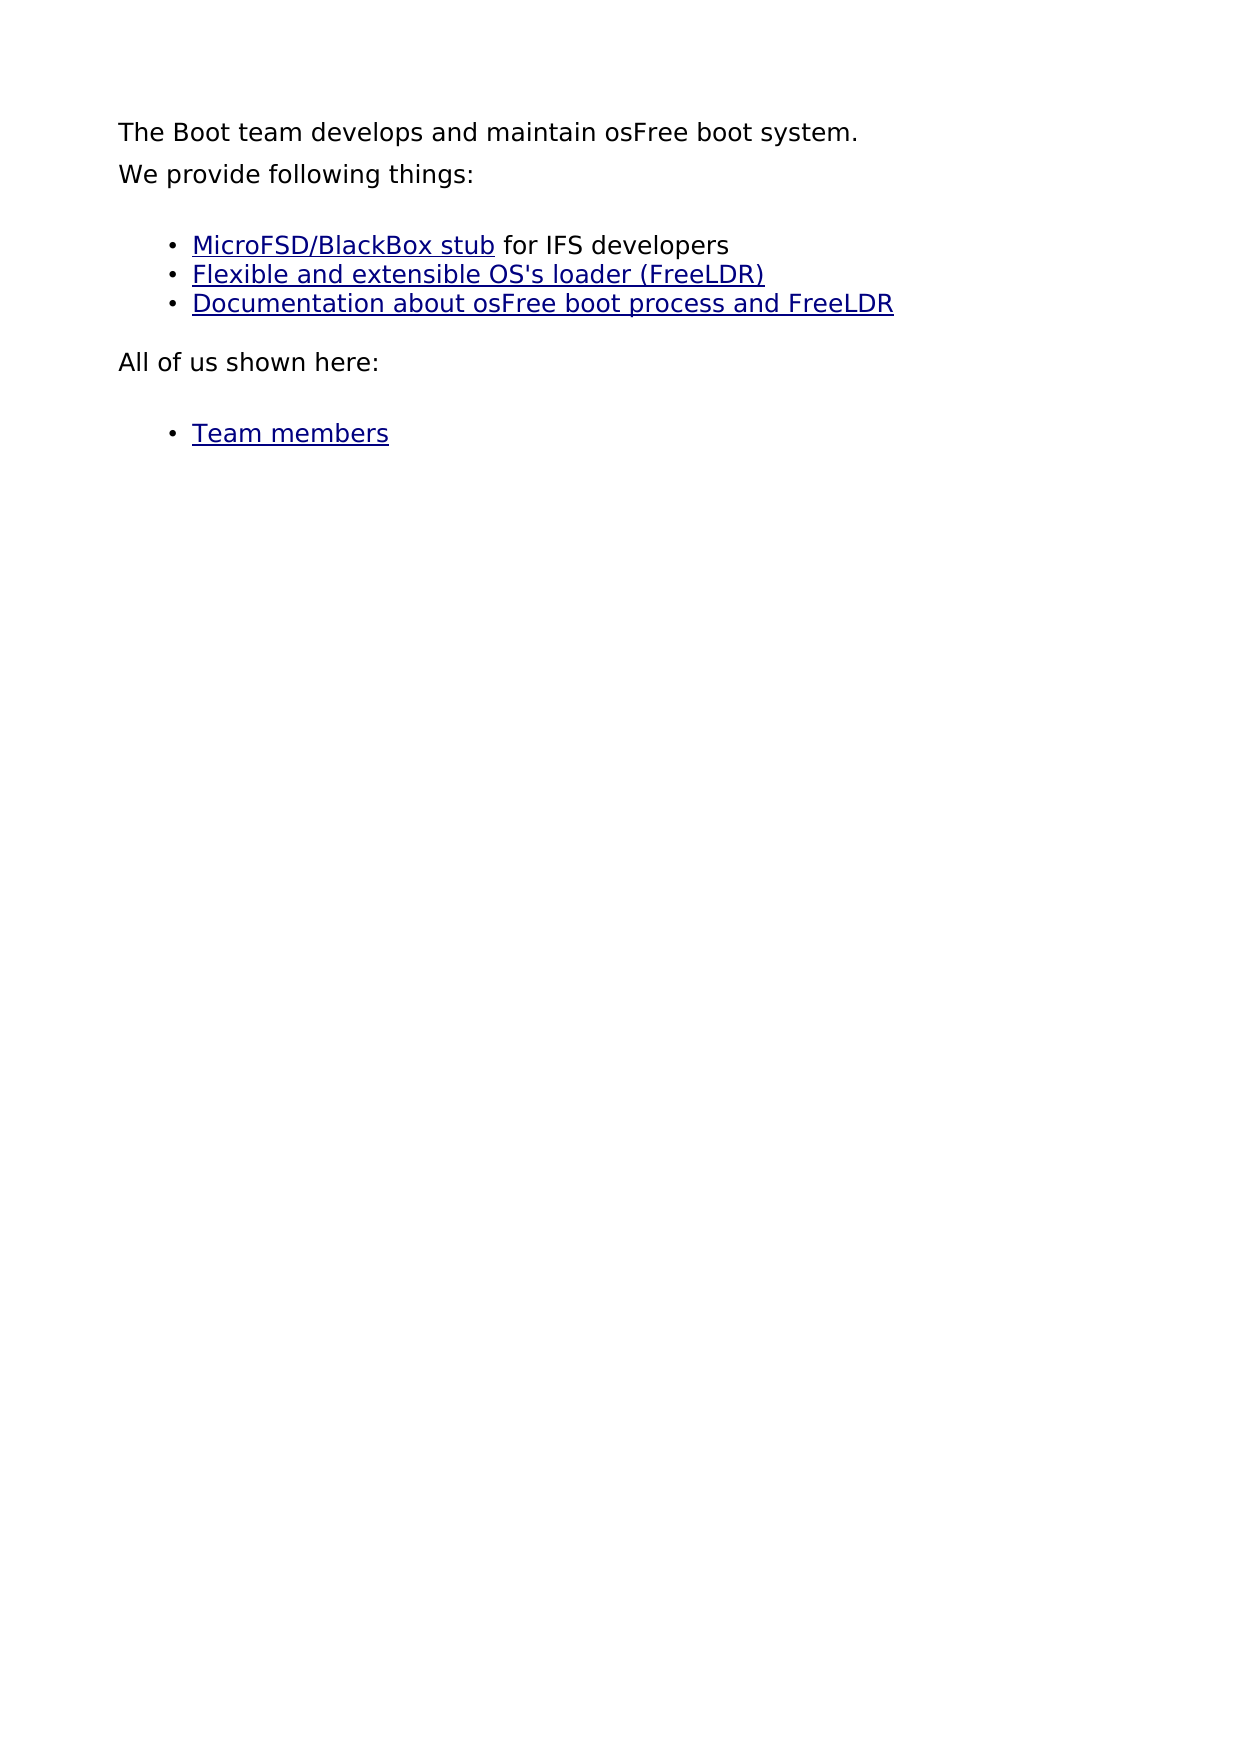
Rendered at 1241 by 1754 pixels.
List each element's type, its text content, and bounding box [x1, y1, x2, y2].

text All of us shown here: [118, 348, 1122, 377]
text The Boot team develops and maintain osFree boot system. [118, 118, 1122, 147]
list Flexible and extensible OS's loader (FreeLDR) [177, 260, 1122, 289]
text We provide following things: [118, 160, 1122, 189]
list Team members [177, 419, 1122, 448]
list Documentation about osFree boot process and FreeLDR [177, 289, 1122, 318]
list MicroFSD/BlackBox stub for IFS developers [177, 231, 1122, 260]
